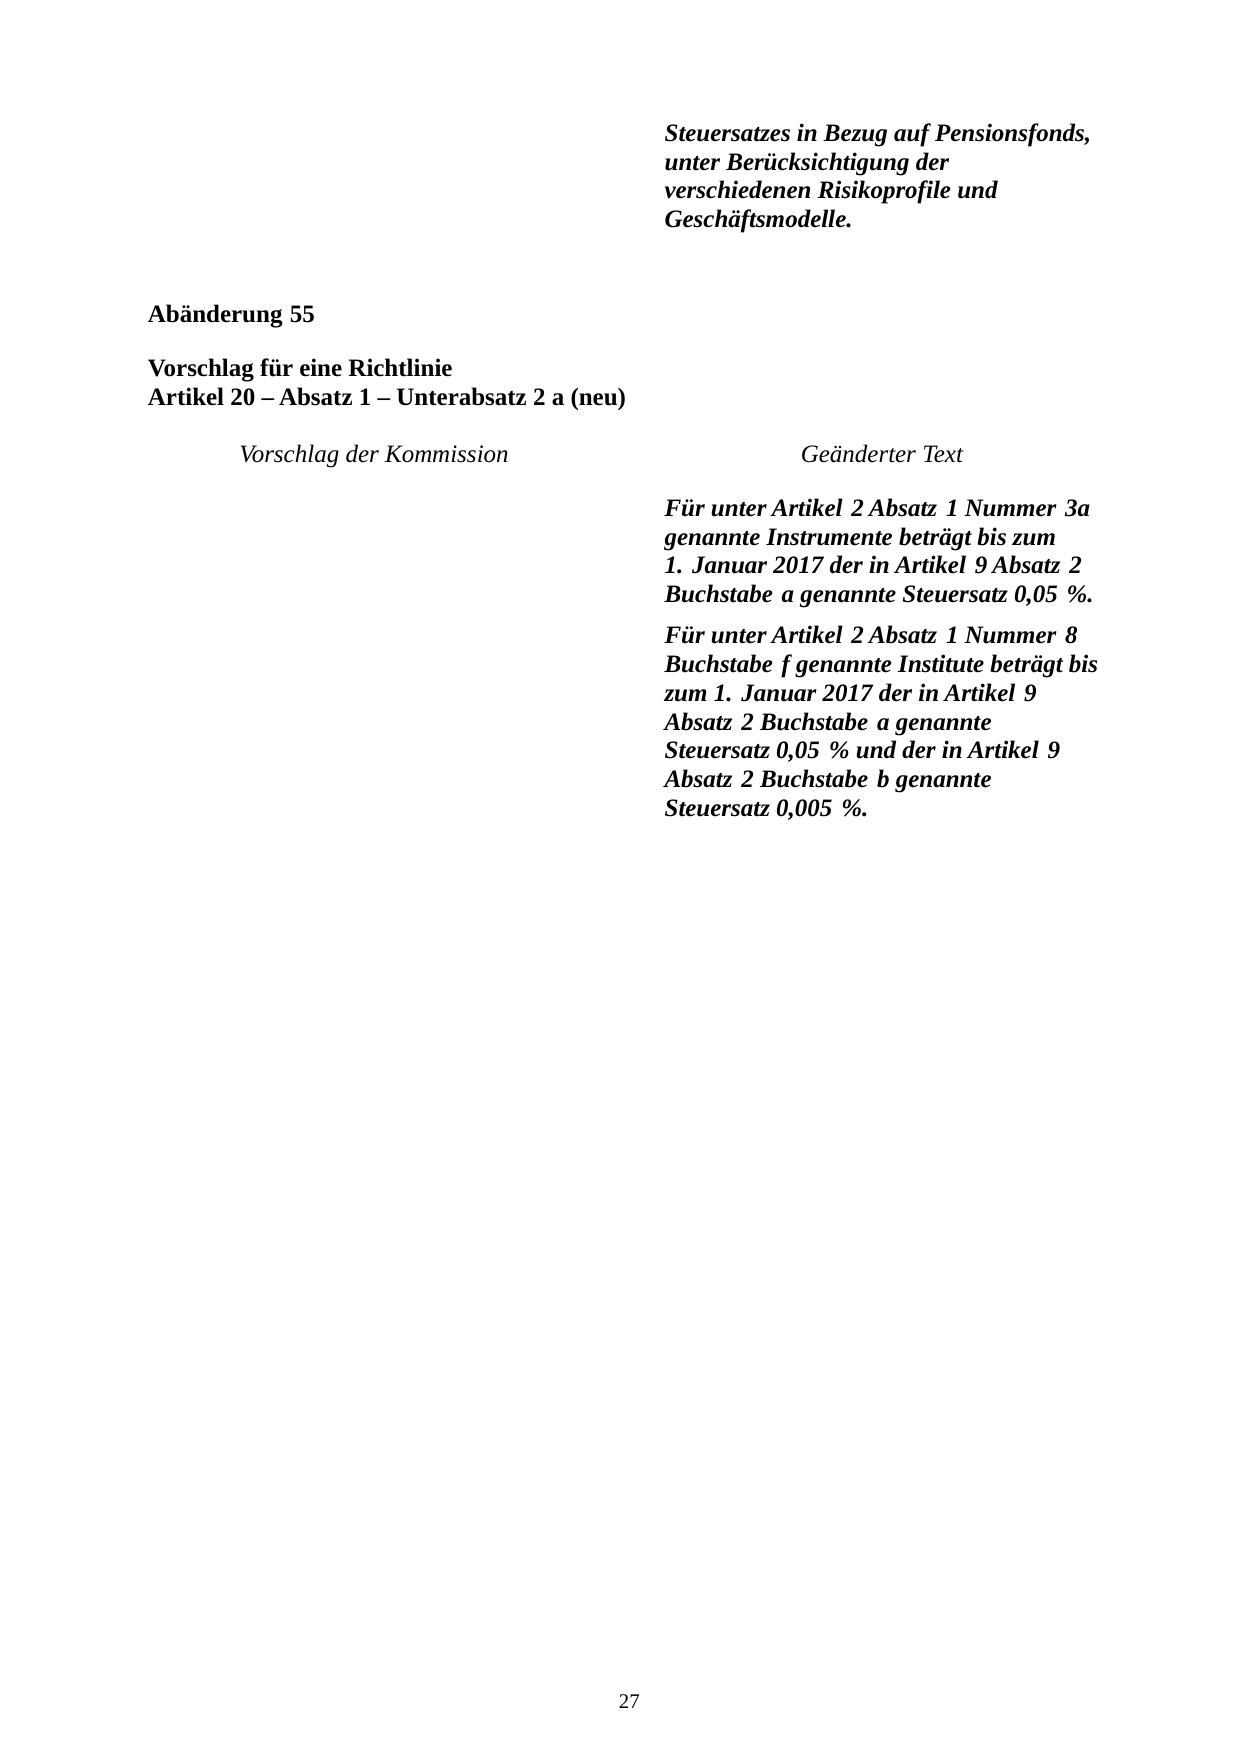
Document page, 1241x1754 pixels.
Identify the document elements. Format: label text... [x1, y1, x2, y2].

table_cell Vorschlag der Kommission [121, 439, 629, 493]
table_header [121, 411, 1137, 439]
table_cell Für unter Artikel 2 Absatz 1 Nummer 8 Buchstabe f genannte Institute beträgt bis zum 1. Januar 2017 der in Artikel 9 Absatz 2 Buchstabe a genannte Steuersatz 0,05 % und der in Artikel 9 Absatz 2 Buchstabe b genannte Steuersatz 0,005 %. [629, 621, 1137, 834]
table_cell Geänderter Text [629, 439, 1137, 493]
text Artikel 20 – Absatz 1 – Unterabsatz 2 a (neu) [148, 382, 1110, 411]
table_cell Steuersatzes in Bezug auf Pensionsfonds, unter Berücksichtigung der verschiedenen Risikoprofile und Geschäftsmodelle. [629, 118, 1137, 246]
table_cell [121, 118, 629, 246]
table_cell [121, 493, 629, 621]
table_cell Für unter Artikel 2 Absatz 1 Nummer 3a genannte Instrumente beträgt bis zum 1. Januar 2017 der in Artikel 9 Absatz 2 Buchstabe a genannte Steuersatz 0,05 %. [629, 493, 1137, 621]
text Vorschlag für eine Richtlinie [148, 353, 1110, 382]
table_cell [121, 621, 629, 834]
text Abänderung 55 [148, 299, 1110, 328]
